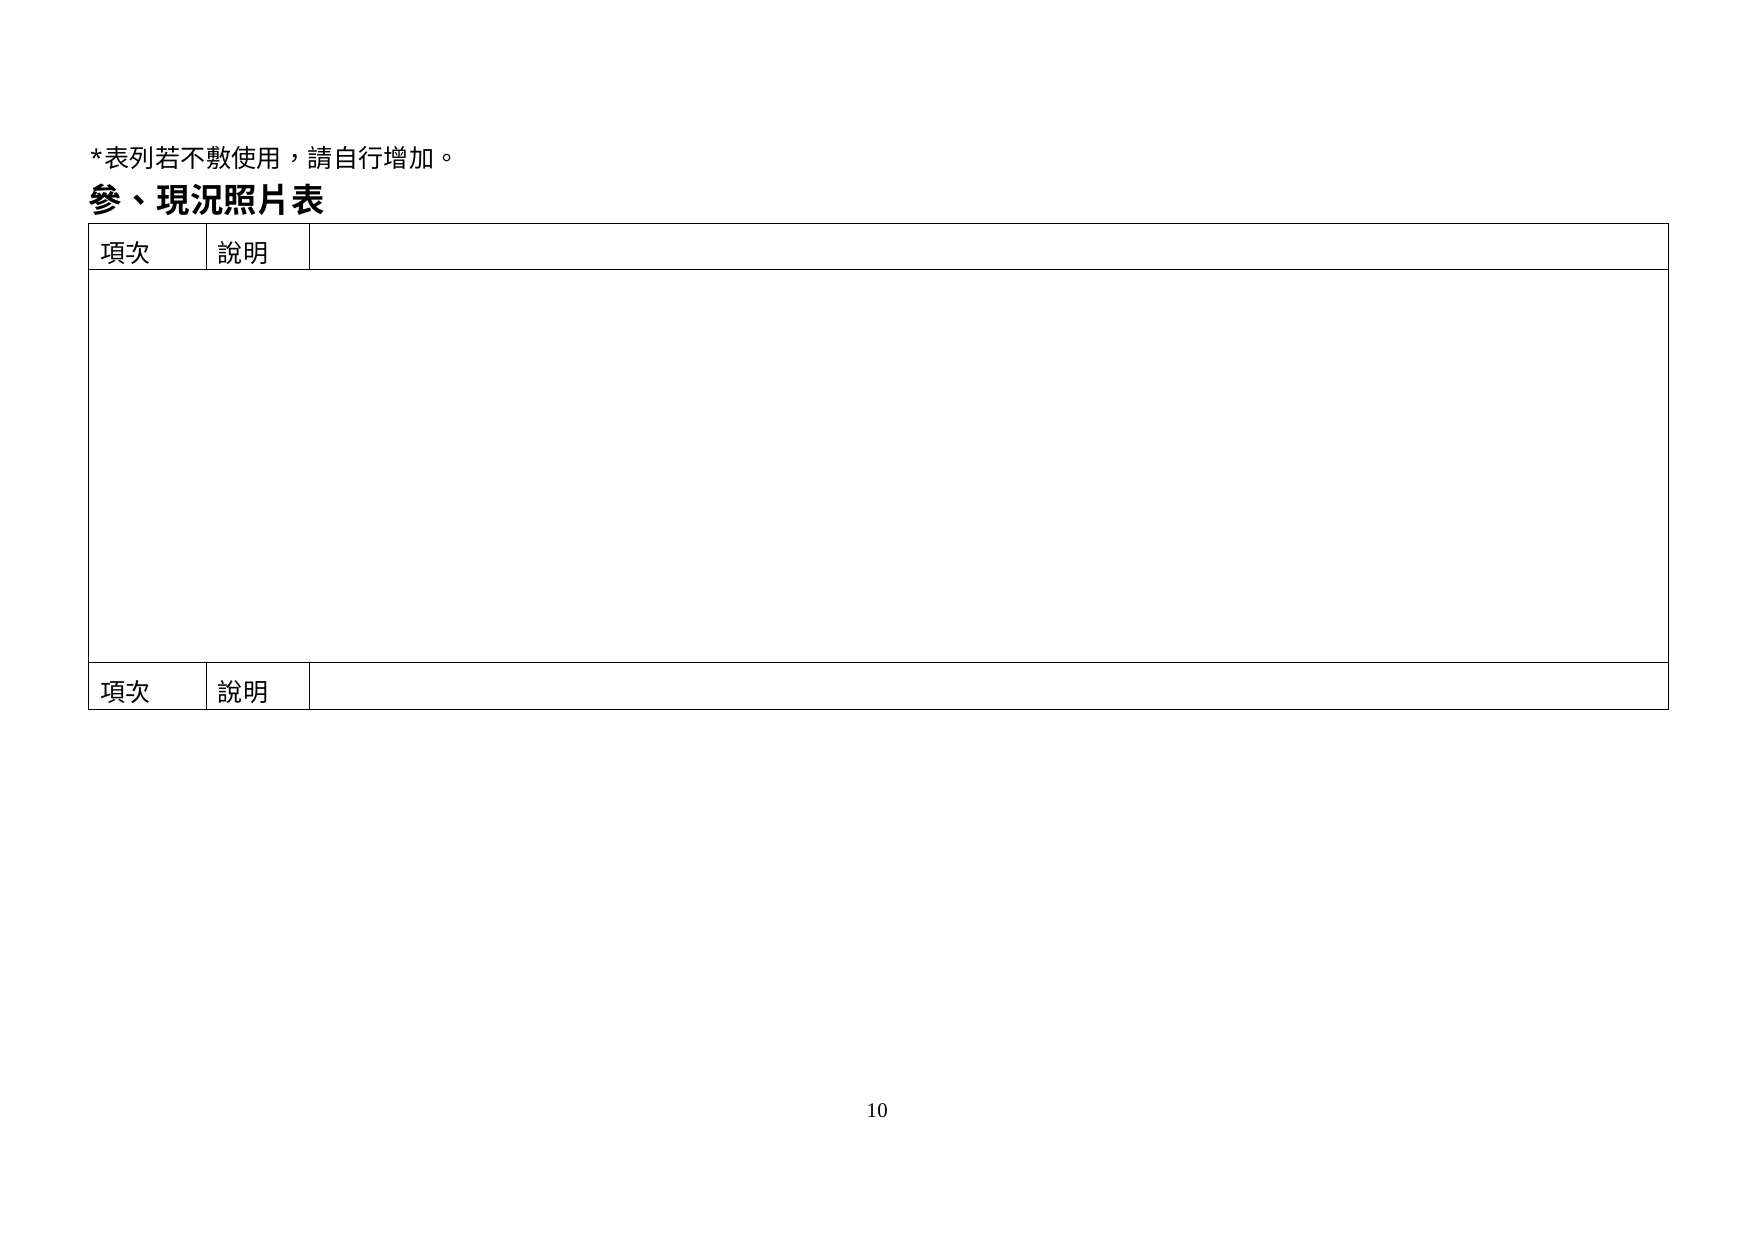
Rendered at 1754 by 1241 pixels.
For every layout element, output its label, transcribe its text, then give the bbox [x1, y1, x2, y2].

text *表列若不敷使用，請自行增加。 [89, 128, 1665, 174]
table_header 說明 [207, 224, 309, 269]
table_header [310, 224, 1668, 269]
table_cell [310, 663, 1668, 709]
table_cell 項次 [89, 663, 206, 709]
table_header 項次 [89, 224, 206, 269]
text 參、現況照片表 [89, 174, 1665, 222]
table_cell 說明 [207, 663, 309, 709]
table_cell [89, 270, 1668, 662]
